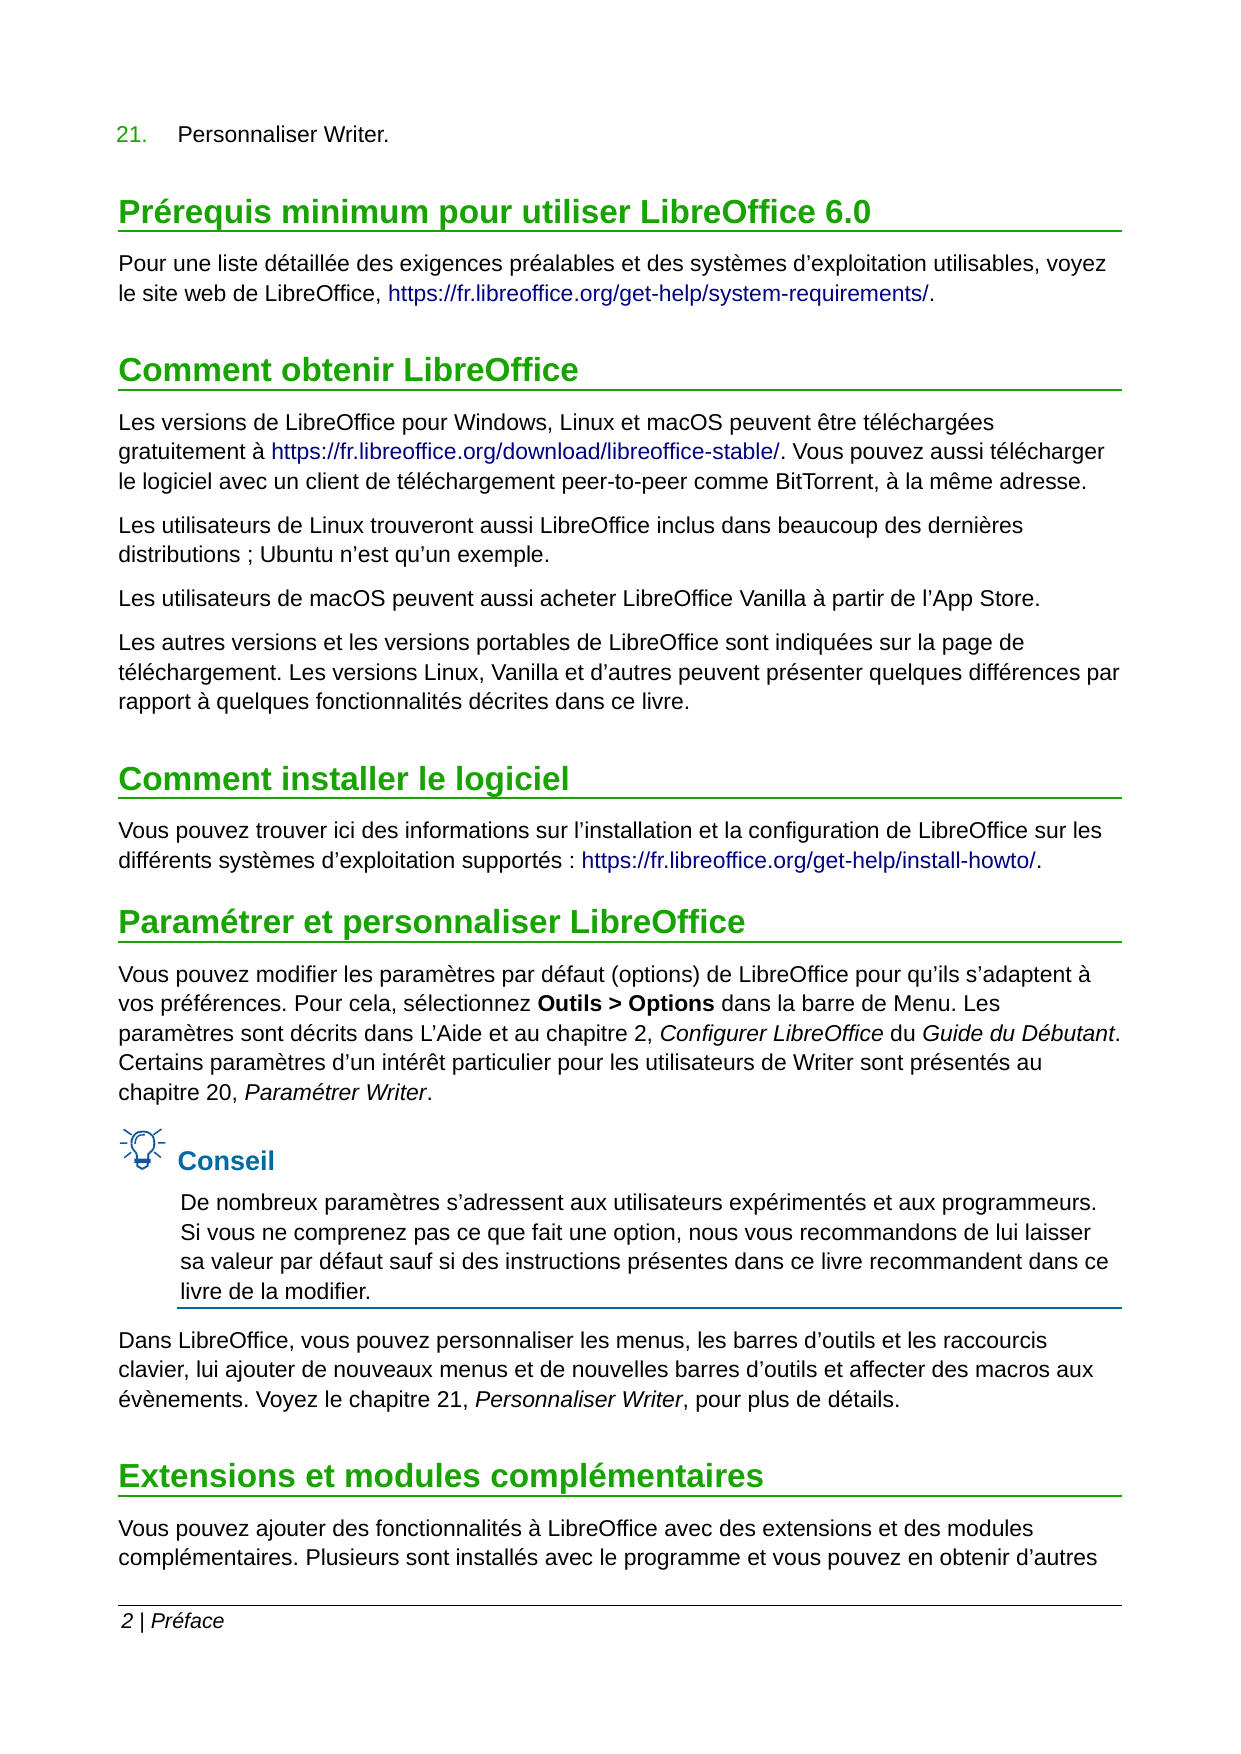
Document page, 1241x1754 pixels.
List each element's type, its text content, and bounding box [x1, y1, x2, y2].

text De nombreux paramètres s’adressent aux utilisateurs expérimentés et aux programmeurs. Si vous ne comprenez pas ce que fait une option, nous vous recommandons de lui laisser sa valeur par défaut sauf si des instructions présentes dans ce livre recommandent dans ce livre de la modifier. [177, 1183, 1122, 1307]
text Les versions de LibreOffice pour Windows, Linux et macOS peuvent être téléchargées gratuitement à https://fr.libreoffice.org/download/libreoffice-stable/. Vous pouvez aussi télécharger le logiciel avec un client de téléchargement peer-to-peer comme BitTorrent, à la même adresse. [118, 406, 1122, 494]
subtitle Extensions et modules complémentaires [118, 1456, 1122, 1495]
list Personnaliser Writer. [148, 118, 1122, 148]
subtitle Paramétrer et personnaliser LibreOffice [118, 902, 1122, 941]
text Pour une liste détaillée des exigences préalables et des systèmes d’exploitation utilisables, voyez le site web de LibreOffice, https://fr.libreoffice.org/get-help/system-requirements/. [118, 247, 1122, 306]
text Les utilisateurs de Linux trouveront aussi LibreOffice inclus dans beaucoup des dernières distributions ; Ubuntu n’est qu’un exemple. [118, 508, 1122, 567]
list Conseil [118, 1127, 1122, 1176]
text Les autres versions et les versions portables de LibreOffice sont indiquées sur la page de téléchargement. Les versions Linux, Vanilla et d’autres peuvent présenter quelques différences par rapport à quelques fonctionnalités décrites dans ce livre. [118, 626, 1122, 714]
text Vous pouvez trouver ici des informations sur l’installation et la configuration de LibreOffice sur les différents systèmes d’exploitation supportés : https://fr.libreoffice.org/get-help/install-howto/. [118, 814, 1122, 873]
text Les utilisateurs de macOS peuvent aussi acheter LibreOffice Vanilla à partir de l’App Store. [118, 582, 1122, 612]
subtitle Prérequis minimum pour utiliser LibreOffice 6.0 [118, 192, 1122, 230]
subtitle Comment obtenir LibreOffice [118, 350, 1122, 389]
subtitle Comment installer le logiciel [118, 759, 1122, 797]
text Vous pouvez ajouter des fonctionnalités à LibreOffice avec des extensions et des modules complémentaires. Plusieurs sont installés avec le programme et vous pouvez en obtenir d’autres [118, 1512, 1122, 1571]
text Dans LibreOffice, vous pouvez personnaliser les menus, les barres d’outils et les raccourcis clavier, lui ajouter de nouveaux menus et de nouvelles barres d’outils et affecter des macros aux évènements. Voyez le chapitre 21, Personnaliser Writer, pour plus de détails. [118, 1324, 1122, 1412]
text Vous pouvez modifier les paramètres par défaut (options) de LibreOffice pour qu’ils s’adaptent à vos préférences. Pour cela, sélectionnez Outils > Options dans la barre de Menu. Les paramètres sont décrits dans L’Aide et au chapitre 2, Configurer LibreOffice du Guide du Débutant. Certains paramètres d’un intérêt particulier pour les utilisateurs de Writer sont présentés au chapitre 20, Paramétrer Writer. [118, 958, 1122, 1105]
